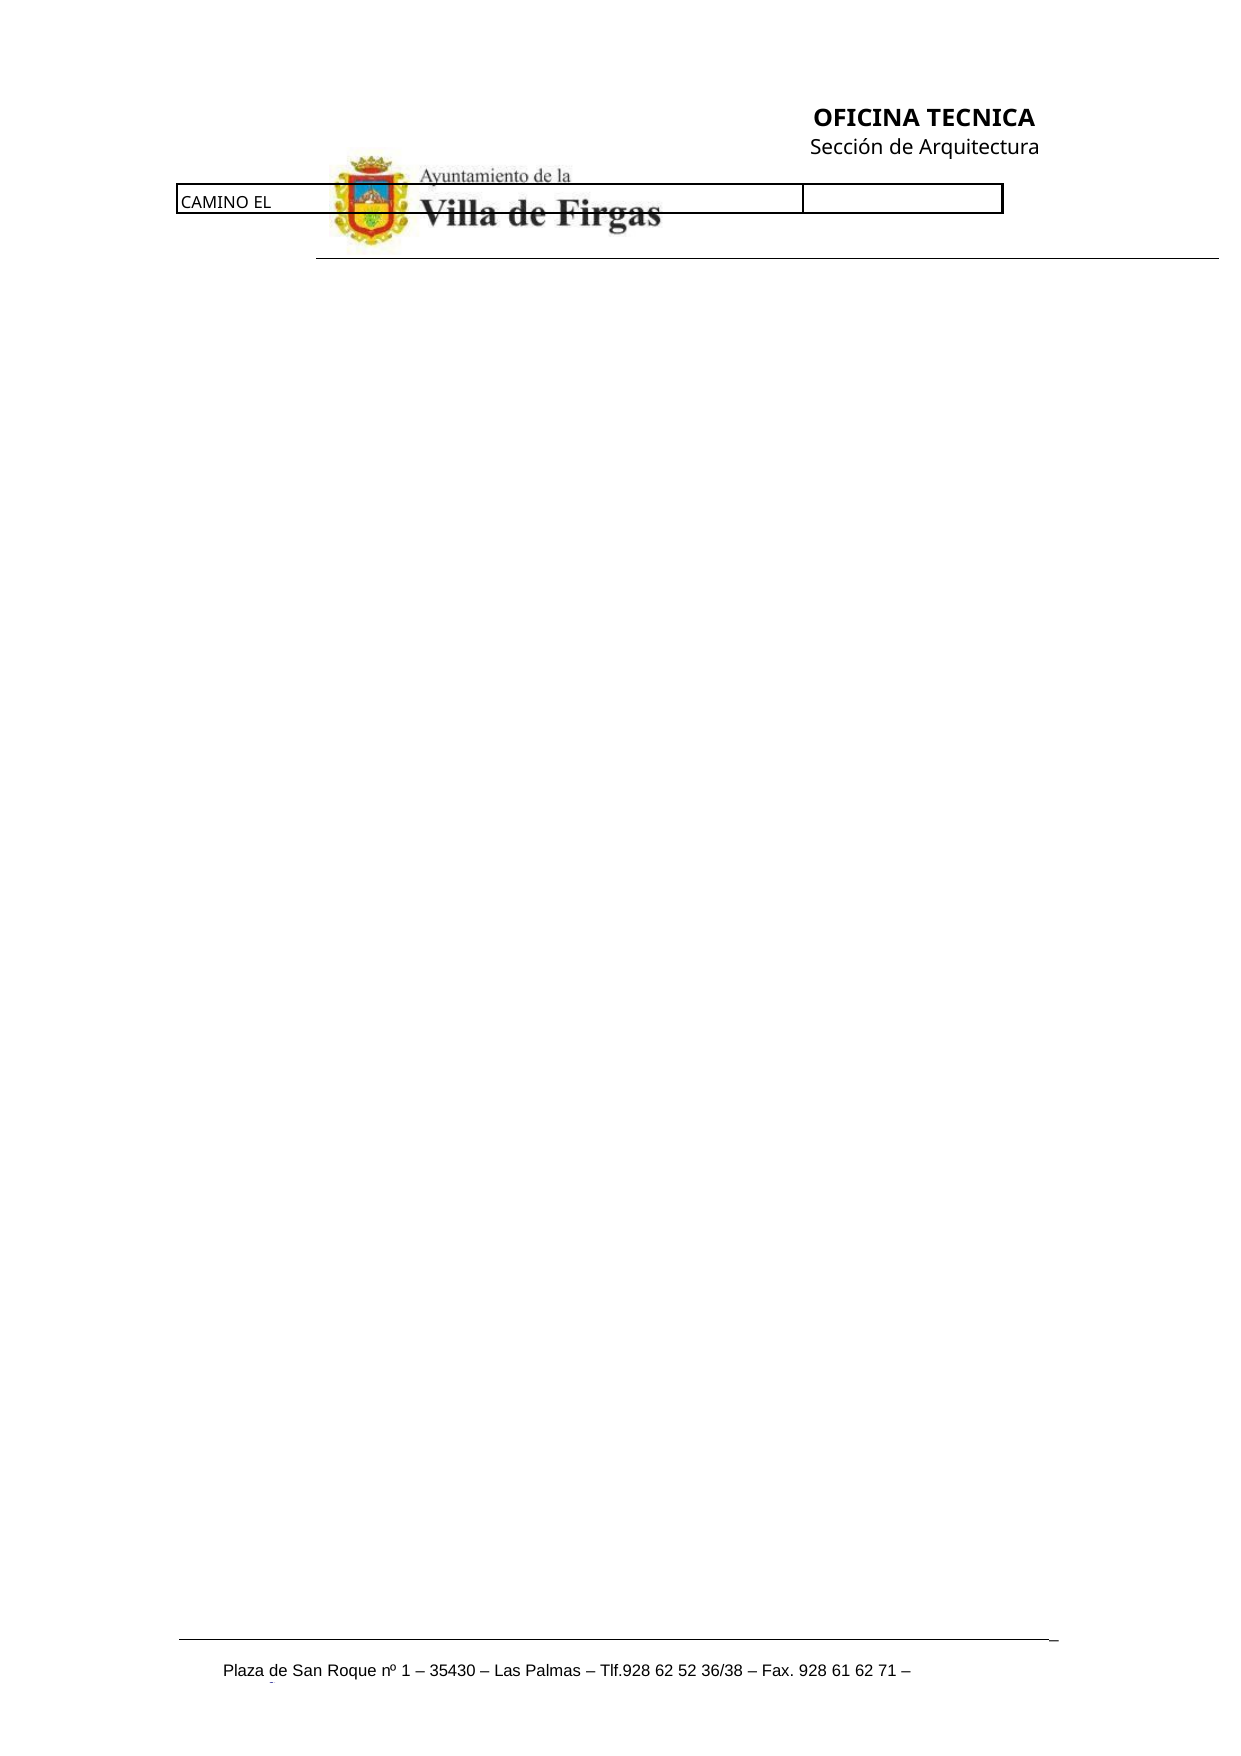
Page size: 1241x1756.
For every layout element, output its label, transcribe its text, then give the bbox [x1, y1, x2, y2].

table_cell 091 [804, 185, 1001, 212]
table_cell CAMINO EL LOMITILLO [667, 185, 802, 212]
table_cell CAMINO EL LOMITILLO [178, 185, 329, 212]
